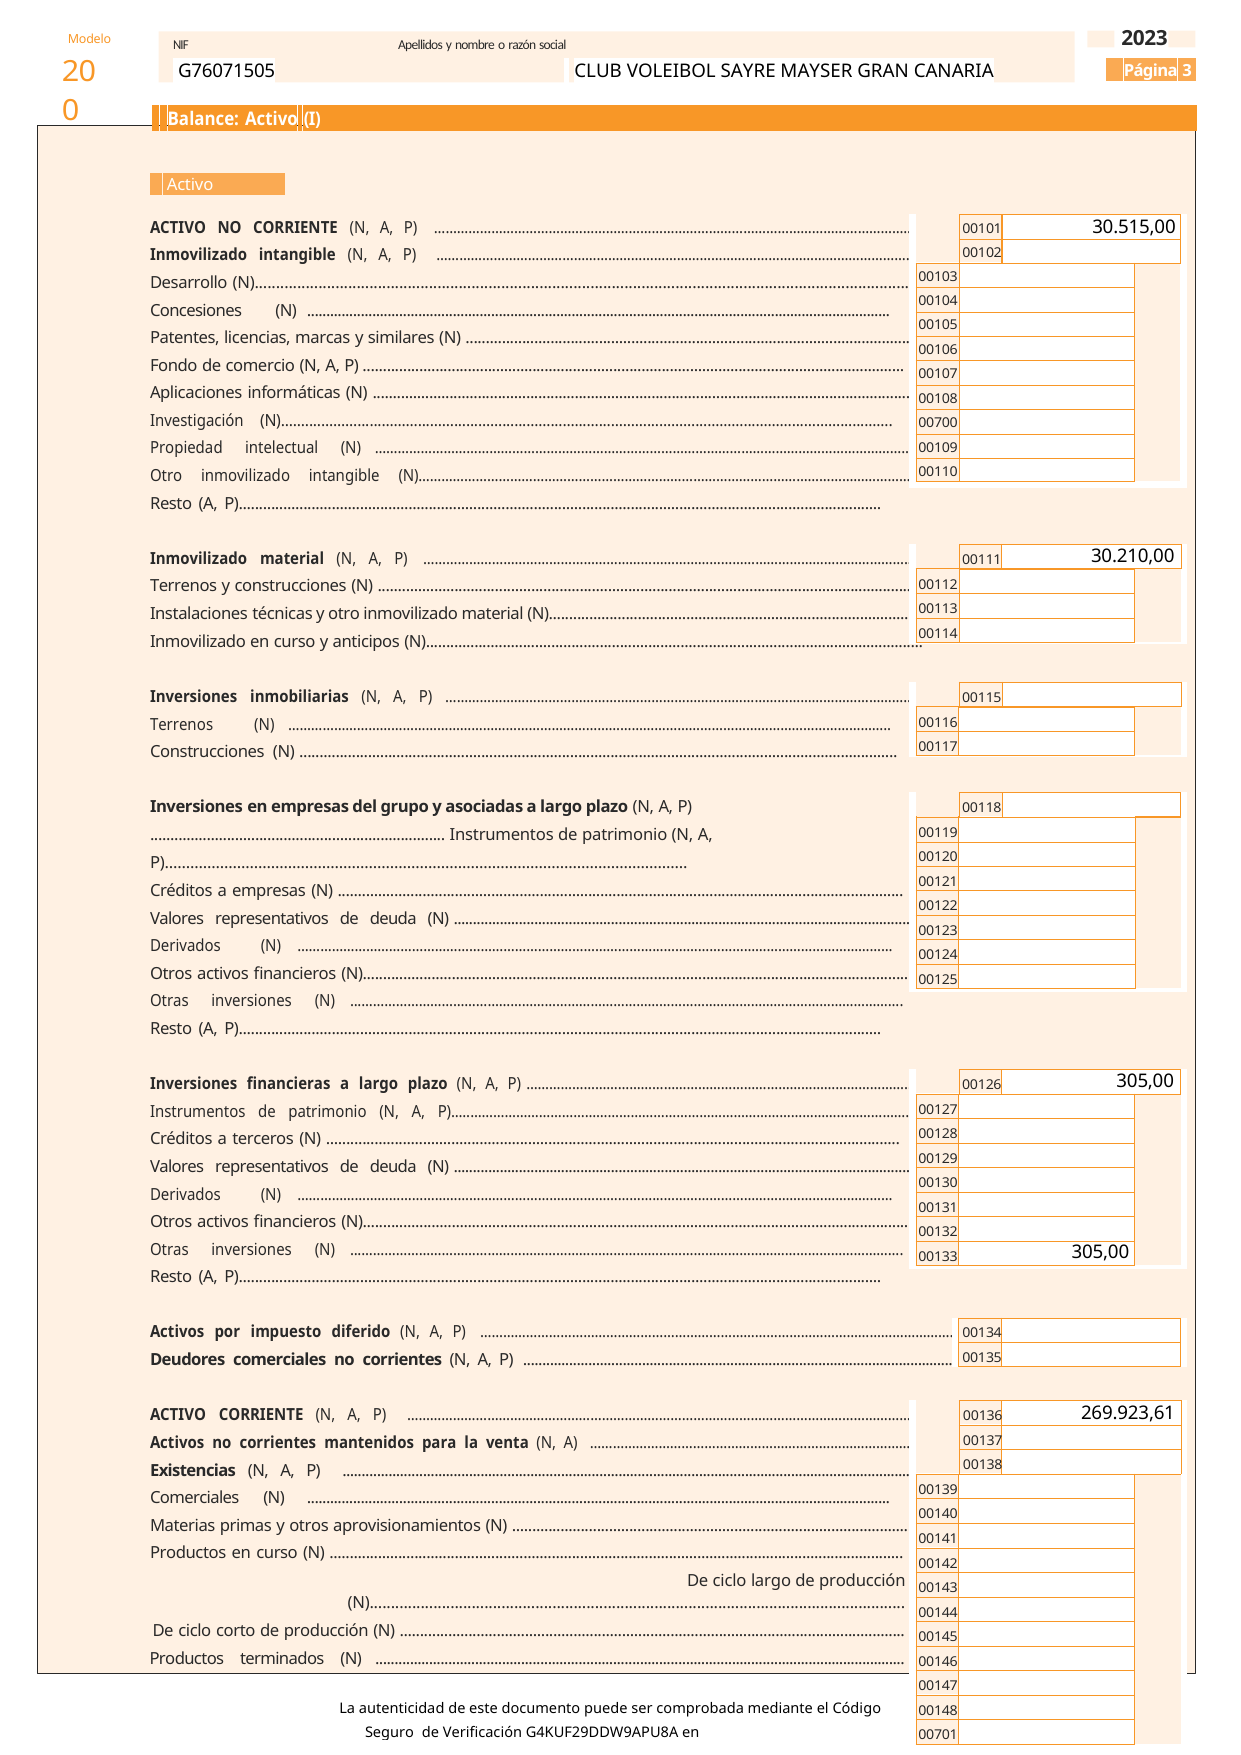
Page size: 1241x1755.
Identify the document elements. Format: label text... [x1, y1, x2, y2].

table_cell [959, 843, 1135, 866]
table_cell 00106 [917, 337, 959, 360]
table_cell 00121 [917, 867, 958, 890]
table_cell [959, 916, 1135, 939]
table_header 00115 [960, 683, 1002, 706]
table_cell 00139 [917, 1475, 958, 1498]
subtitle Balance: Activo (I) [119, 105, 1196, 125]
table_header [916, 792, 959, 816]
table_cell 305,00 [959, 1242, 1134, 1265]
text ACTIVO CORRIENTE (N, A, P) ........................................................................................................................................... [909, 1400, 1187, 1751]
subtitle 2023 [119, 23, 1168, 51]
table_cell [1135, 569, 1181, 642]
table_cell 00116 [917, 707, 958, 731]
table_cell 00130 [917, 1168, 958, 1192]
table_cell 00142 [917, 1549, 958, 1572]
table_cell 00148 [917, 1696, 958, 1719]
table_cell [959, 965, 1135, 988]
table_cell 00123 [917, 916, 958, 939]
text Inversiones inmobiliarias (N, A, P) .................................................................................................................................... [909, 682, 1187, 757]
table_cell 00701 [917, 1720, 958, 1744]
table_cell [959, 1119, 1134, 1143]
table_cell 00145 [917, 1622, 958, 1646]
table_cell 00144 [917, 1598, 958, 1621]
table_cell [959, 1647, 1134, 1670]
table_cell [959, 940, 1135, 964]
table_cell 00132 [917, 1217, 958, 1241]
table_header 00101 [960, 215, 1001, 239]
table_cell 00133 [917, 1242, 958, 1265]
text Página 3 [1075, 58, 1196, 81]
table_cell 00112 [917, 569, 959, 593]
subtitle 200 [62, 50, 112, 125]
text ACTIVO NO CORRIENTE (N, A, P) ..................................................................................................................................... [909, 214, 1187, 488]
table_cell 00107 [917, 361, 959, 385]
table_header 269.923,61 [1002, 1401, 1181, 1424]
table_cell 00147 [917, 1671, 958, 1694]
table_cell [1135, 707, 1181, 755]
table_header [1003, 793, 1180, 816]
table_header 305,00 [1002, 1070, 1180, 1093]
table_cell 00141 [917, 1524, 958, 1547]
table_header [1003, 683, 1181, 706]
table_cell [959, 1549, 1134, 1572]
table_cell [959, 1168, 1134, 1192]
table_header 30.210,00 [1002, 545, 1181, 568]
table_cell 00120 [917, 843, 958, 866]
table_cell [1135, 1475, 1181, 1744]
table_cell [959, 1524, 1134, 1547]
table_cell 00129 [917, 1144, 958, 1167]
table_cell 00138 [960, 1450, 1001, 1473]
table_header 00118 [960, 793, 1002, 816]
table_cell [960, 410, 1134, 434]
table_cell 00131 [917, 1193, 958, 1216]
table_cell 00122 [917, 891, 958, 915]
text Inmovilizado material (N, A, P) ......................................................................................................................................... [909, 544, 1187, 644]
table_cell [959, 1696, 1134, 1719]
table_header [916, 682, 959, 706]
table_cell [960, 619, 1134, 642]
table_cell [959, 818, 1135, 841]
text Inversiones financieras a largo plazo (N, A, P) ................................................................................................................. [909, 1069, 1187, 1269]
text Modelo [68, 30, 112, 47]
table_header 00134 [959, 1319, 1001, 1342]
table_cell 00104 [917, 288, 959, 311]
table_cell 00103 [917, 264, 959, 287]
table_cell [959, 1720, 1134, 1744]
text Activo [1196, 173, 1226, 195]
table_cell [959, 1095, 1134, 1118]
table_cell 00125 [917, 965, 958, 988]
table_cell 00146 [917, 1647, 958, 1670]
table_cell 00119 [917, 818, 958, 841]
table_cell [959, 732, 1134, 755]
table_cell 00140 [917, 1499, 958, 1523]
table_cell 00114 [917, 619, 959, 642]
table_cell 00113 [917, 594, 959, 618]
table_cell 00127 [917, 1095, 958, 1118]
table_cell [1136, 818, 1181, 988]
table_cell [960, 313, 1134, 336]
table_header [1002, 1319, 1180, 1342]
table_cell 00135 [959, 1343, 1001, 1366]
table_cell [960, 264, 1134, 287]
table_header [916, 1400, 959, 1473]
table_cell [959, 891, 1135, 915]
table_cell 00109 [917, 435, 959, 458]
table_cell 00117 [917, 732, 958, 755]
table_cell 00110 [917, 459, 959, 481]
table_cell [1002, 1426, 1181, 1449]
table_cell [1135, 1095, 1181, 1265]
table_cell [1003, 240, 1180, 262]
table_cell [959, 1193, 1134, 1216]
text Inversiones en empresas del grupo y asociadas a largo plazo (N, A, P) ......................................................................... Instrumentos de patrimonio (N, A, P)........................................................................................................................... [909, 792, 1187, 992]
table_cell [960, 361, 1134, 385]
table_header 30.515,00 [1003, 215, 1180, 239]
table_cell [1135, 264, 1180, 481]
table_cell [960, 337, 1134, 360]
table_cell [959, 708, 1134, 731]
table_cell [960, 288, 1134, 311]
table_cell [959, 1499, 1134, 1523]
table_header 00111 [960, 545, 1001, 568]
table_cell 00124 [917, 940, 958, 964]
table_cell [960, 435, 1134, 458]
table_cell [959, 1622, 1134, 1646]
table_cell 00128 [917, 1119, 958, 1143]
table_header 00136 [960, 1401, 1001, 1424]
table_header [916, 214, 959, 262]
table_cell 00108 [917, 386, 959, 409]
table_cell [959, 1573, 1134, 1597]
table_cell 00700 [917, 410, 959, 434]
table_cell [960, 459, 1134, 481]
table_cell 00143 [917, 1573, 958, 1597]
table_cell [1002, 1343, 1180, 1366]
table_cell 00105 [917, 313, 959, 336]
table_cell [960, 386, 1134, 409]
table_cell [959, 1144, 1134, 1167]
table_cell [959, 1217, 1134, 1241]
table_cell [959, 1671, 1134, 1694]
table_header 00126 [960, 1070, 1001, 1093]
text [119, 58, 158, 81]
table_cell [960, 570, 1134, 593]
table_header [916, 1069, 959, 1093]
table_cell [1002, 1450, 1181, 1473]
table_cell 00102 [960, 240, 1001, 262]
table_cell 00137 [960, 1426, 1001, 1449]
table_cell [960, 594, 1134, 618]
table_cell [959, 1598, 1134, 1621]
table_cell [959, 1475, 1134, 1498]
table_cell [959, 867, 1135, 890]
table_header [916, 544, 959, 568]
